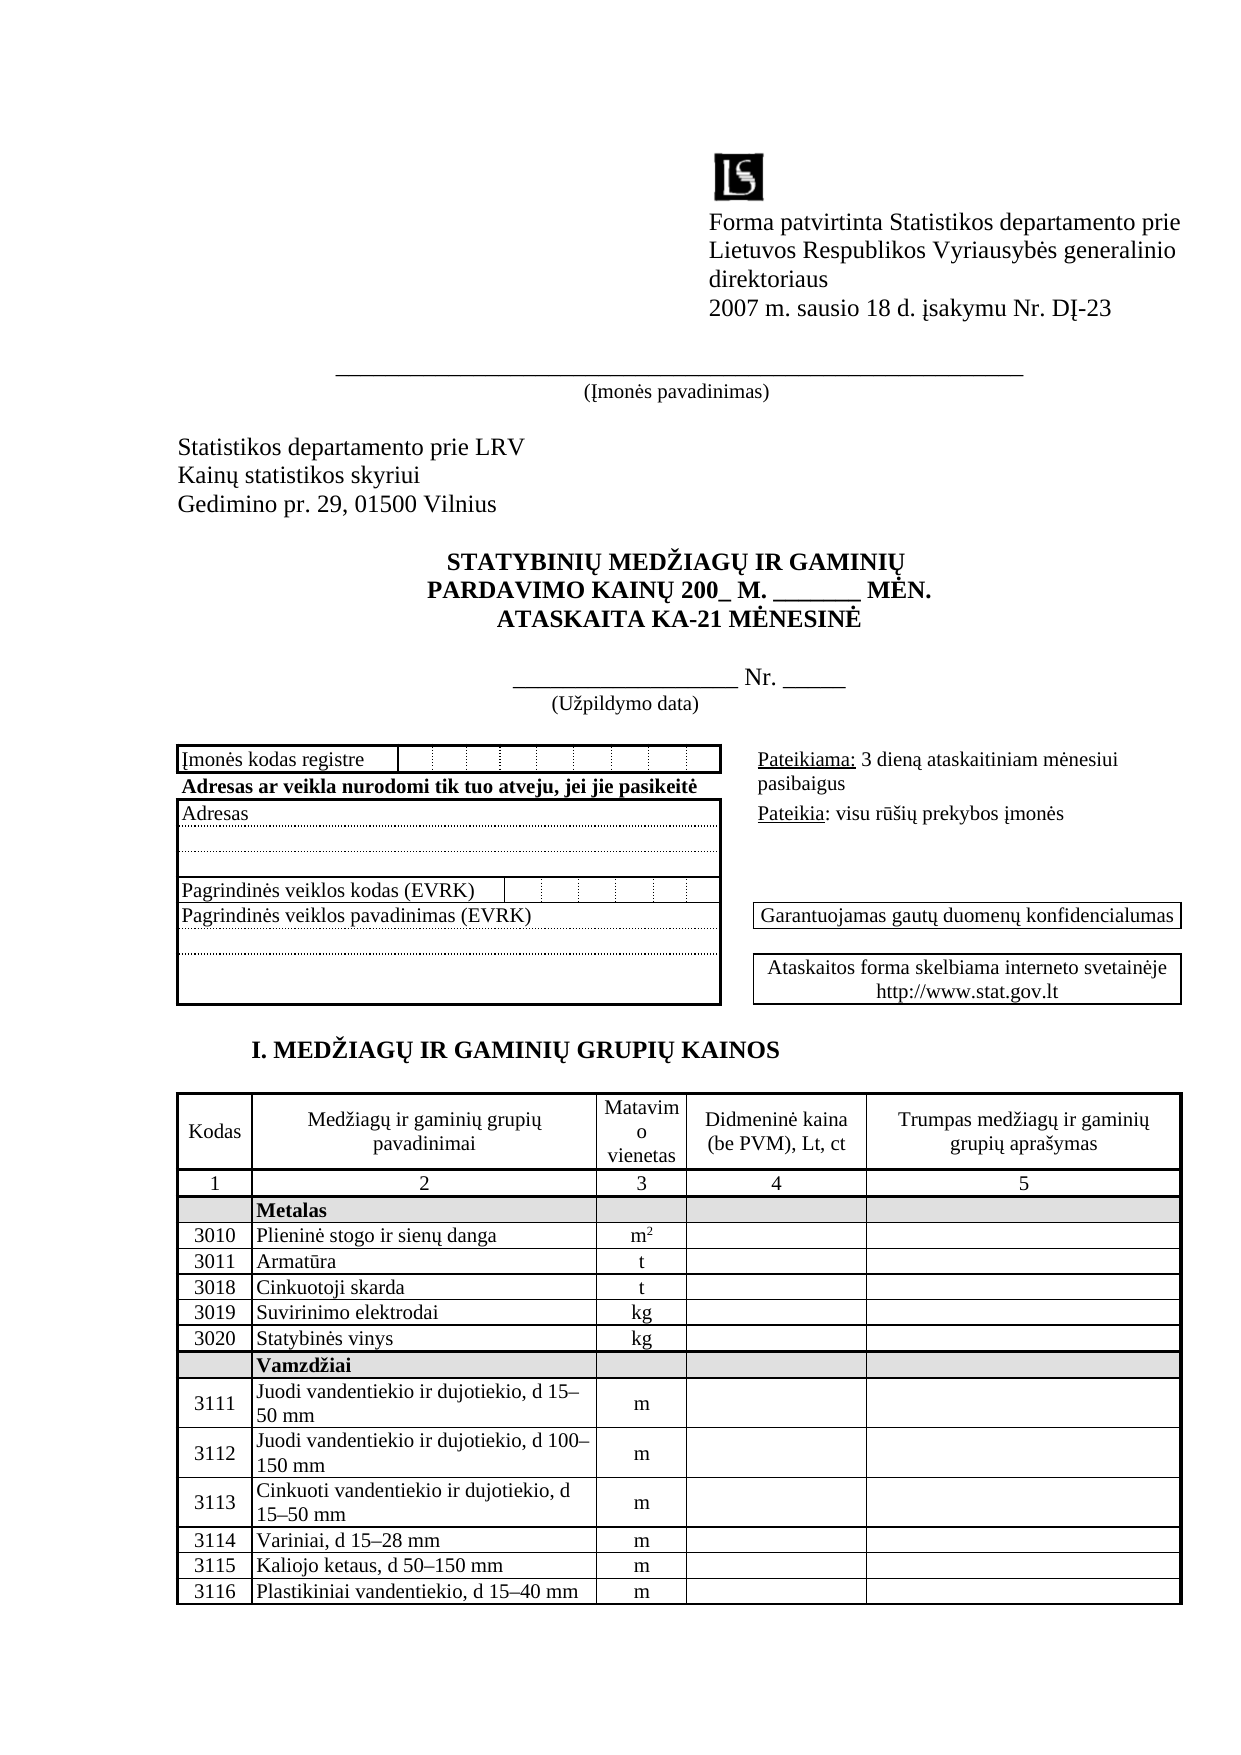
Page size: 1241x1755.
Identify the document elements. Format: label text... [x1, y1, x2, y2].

table_cell [753, 929, 757, 953]
table_cell m [597, 1553, 601, 1577]
table_cell [867, 1579, 871, 1603]
table_cell [753, 851, 1181, 876]
table_cell [867, 1249, 871, 1273]
table_cell [179, 1198, 251, 1222]
table_cell [722, 876, 753, 902]
table_cell [867, 1326, 871, 1350]
table_header [500, 747, 504, 771]
table_cell [505, 878, 509, 902]
text _______________________________________________________ [177, 350, 1181, 379]
table_header [649, 747, 653, 771]
table_cell [616, 878, 620, 902]
table_cell [867, 1428, 1179, 1477]
table_cell kg [682, 1326, 686, 1350]
table_cell Pateikia: visu rūšių prekybos įmonės [753, 798, 1181, 851]
table_cell kg [682, 1300, 686, 1324]
table_cell [722, 902, 753, 927]
table_cell [867, 1198, 1179, 1222]
table_cell [687, 878, 691, 902]
table_header [466, 747, 470, 771]
table_header [569, 747, 574, 771]
table_cell kg [597, 1300, 601, 1324]
table_cell [687, 1353, 866, 1377]
table_cell [721, 771, 753, 798]
table_cell [687, 1326, 691, 1350]
table_cell t [597, 1275, 601, 1299]
table_header [428, 747, 432, 771]
table_cell [541, 878, 545, 902]
text __________________ Nr. _____ [177, 662, 1181, 691]
table_cell [578, 878, 582, 902]
table_cell t [682, 1249, 686, 1273]
table_header [532, 747, 537, 771]
table_cell [862, 1275, 866, 1299]
table_cell t [597, 1249, 601, 1273]
table_cell [574, 878, 578, 902]
table_cell Vamzdžiai [253, 1353, 596, 1377]
table_cell [722, 825, 753, 851]
table_header Pateikiama: 3 dieną ataskaitiniam mėnesiui pasibaigus [753, 744, 1181, 798]
table_cell [649, 878, 653, 902]
table_cell [862, 1249, 866, 1273]
table_cell m2 [682, 1223, 686, 1247]
table_cell m [597, 1428, 686, 1477]
table_cell Metalas [253, 1198, 596, 1222]
table_header [537, 747, 541, 771]
table_cell [687, 1553, 691, 1577]
table_cell [862, 1553, 866, 1577]
table_header [611, 747, 615, 771]
table_cell [867, 1223, 871, 1247]
table_cell [862, 1223, 866, 1247]
table_cell 3113 [179, 1478, 251, 1526]
table_header [432, 747, 436, 771]
table_header Kodas [179, 1095, 251, 1167]
table_cell m [597, 1379, 686, 1427]
table_cell 4 [687, 1171, 691, 1195]
text direktoriaus [177, 264, 1181, 293]
text Gedimino pr. 29, 01500 Vilnius [177, 489, 1181, 518]
table_cell [687, 1249, 691, 1273]
table_header Didmeninė kaina (be PVM), Lt, ct [687, 1095, 866, 1167]
table_cell 2 [592, 1171, 596, 1195]
table_cell [687, 1428, 866, 1477]
table_cell [687, 1198, 866, 1222]
table_cell [653, 878, 657, 902]
text Statistikos departamento prie LRV [177, 432, 797, 461]
table_header [574, 747, 578, 771]
table_cell [687, 1579, 691, 1603]
table_cell [867, 1553, 871, 1577]
table_cell m [682, 1579, 686, 1603]
table_header [687, 747, 691, 771]
table_header [462, 747, 466, 771]
table_header [607, 747, 611, 771]
table_cell m [682, 1528, 686, 1552]
table_cell 3 [682, 1171, 686, 1195]
table_cell [722, 928, 753, 953]
table_cell [687, 1528, 691, 1552]
table_cell 3 [597, 1171, 601, 1195]
table_cell [687, 1275, 691, 1299]
table_cell [867, 1528, 871, 1552]
table_cell [722, 953, 753, 1003]
table_cell 3111 [179, 1379, 251, 1427]
table_cell [722, 798, 753, 825]
table_cell [687, 1223, 691, 1247]
text (Užpildymo data) [177, 691, 1181, 715]
table_cell 5 [867, 1171, 871, 1195]
table_cell [683, 878, 687, 902]
table_header [722, 744, 753, 771]
table_header [644, 747, 648, 771]
table_cell [722, 851, 753, 876]
table_cell [597, 1198, 686, 1222]
table_cell m2 [597, 1223, 601, 1247]
table_cell m [597, 1579, 601, 1603]
table_cell kg [597, 1326, 601, 1350]
table_cell 3112 [179, 1428, 251, 1477]
table_cell [867, 1478, 1179, 1526]
table_cell [862, 1528, 866, 1552]
table_header [683, 747, 687, 771]
table_cell 4 [862, 1171, 866, 1195]
text Forma patvirtinta Statistikos departamento prie [177, 207, 1181, 235]
table_cell [753, 876, 1181, 902]
table_cell [862, 1579, 866, 1603]
table_cell [179, 953, 719, 1003]
table_cell [687, 1478, 866, 1526]
table_header [496, 747, 500, 771]
table_header Medžiagų ir gaminių grupių pavadinimai [253, 1095, 596, 1167]
table_cell [611, 878, 616, 902]
table_cell [687, 1300, 691, 1324]
text I. MEDŽIAGŲ IR GAMINIŲ GRUPIŲ KAINOS [177, 1035, 1181, 1063]
table_cell [537, 878, 541, 902]
text STATYBINIŲ MEDŽIAGŲ IR GAMINIŲ PARDAVIMO KAINŲ 200_ M. _______ MĖN. ATASKAITA KA-21 MĖNESINĖ [177, 547, 1181, 633]
table_cell [597, 1353, 686, 1377]
text Kainų statistikos skyriui [177, 461, 1181, 489]
table_cell [867, 1300, 871, 1324]
table_cell t [682, 1275, 686, 1299]
table_cell [687, 1379, 866, 1427]
table_cell [867, 1353, 1179, 1377]
text (Įmonės pavadinimas) [177, 379, 1181, 403]
table_header Trumpas medžiagų ir gaminių grupių aprašymas [867, 1095, 1179, 1167]
table_cell m [682, 1553, 686, 1577]
table_cell [1177, 929, 1181, 953]
text Lietuvos Respublikos Vyriausybės generalinio [177, 235, 1181, 264]
table_cell m [597, 1478, 686, 1526]
table_cell [862, 1326, 866, 1350]
table_cell [867, 1275, 871, 1299]
table_cell [862, 1300, 866, 1324]
table_cell [867, 1379, 1179, 1427]
text 2007 m. sausio 18 d. įsakymu Nr. DĮ-23 [177, 293, 1181, 322]
table_cell [179, 1353, 251, 1377]
table_cell m [597, 1528, 601, 1552]
